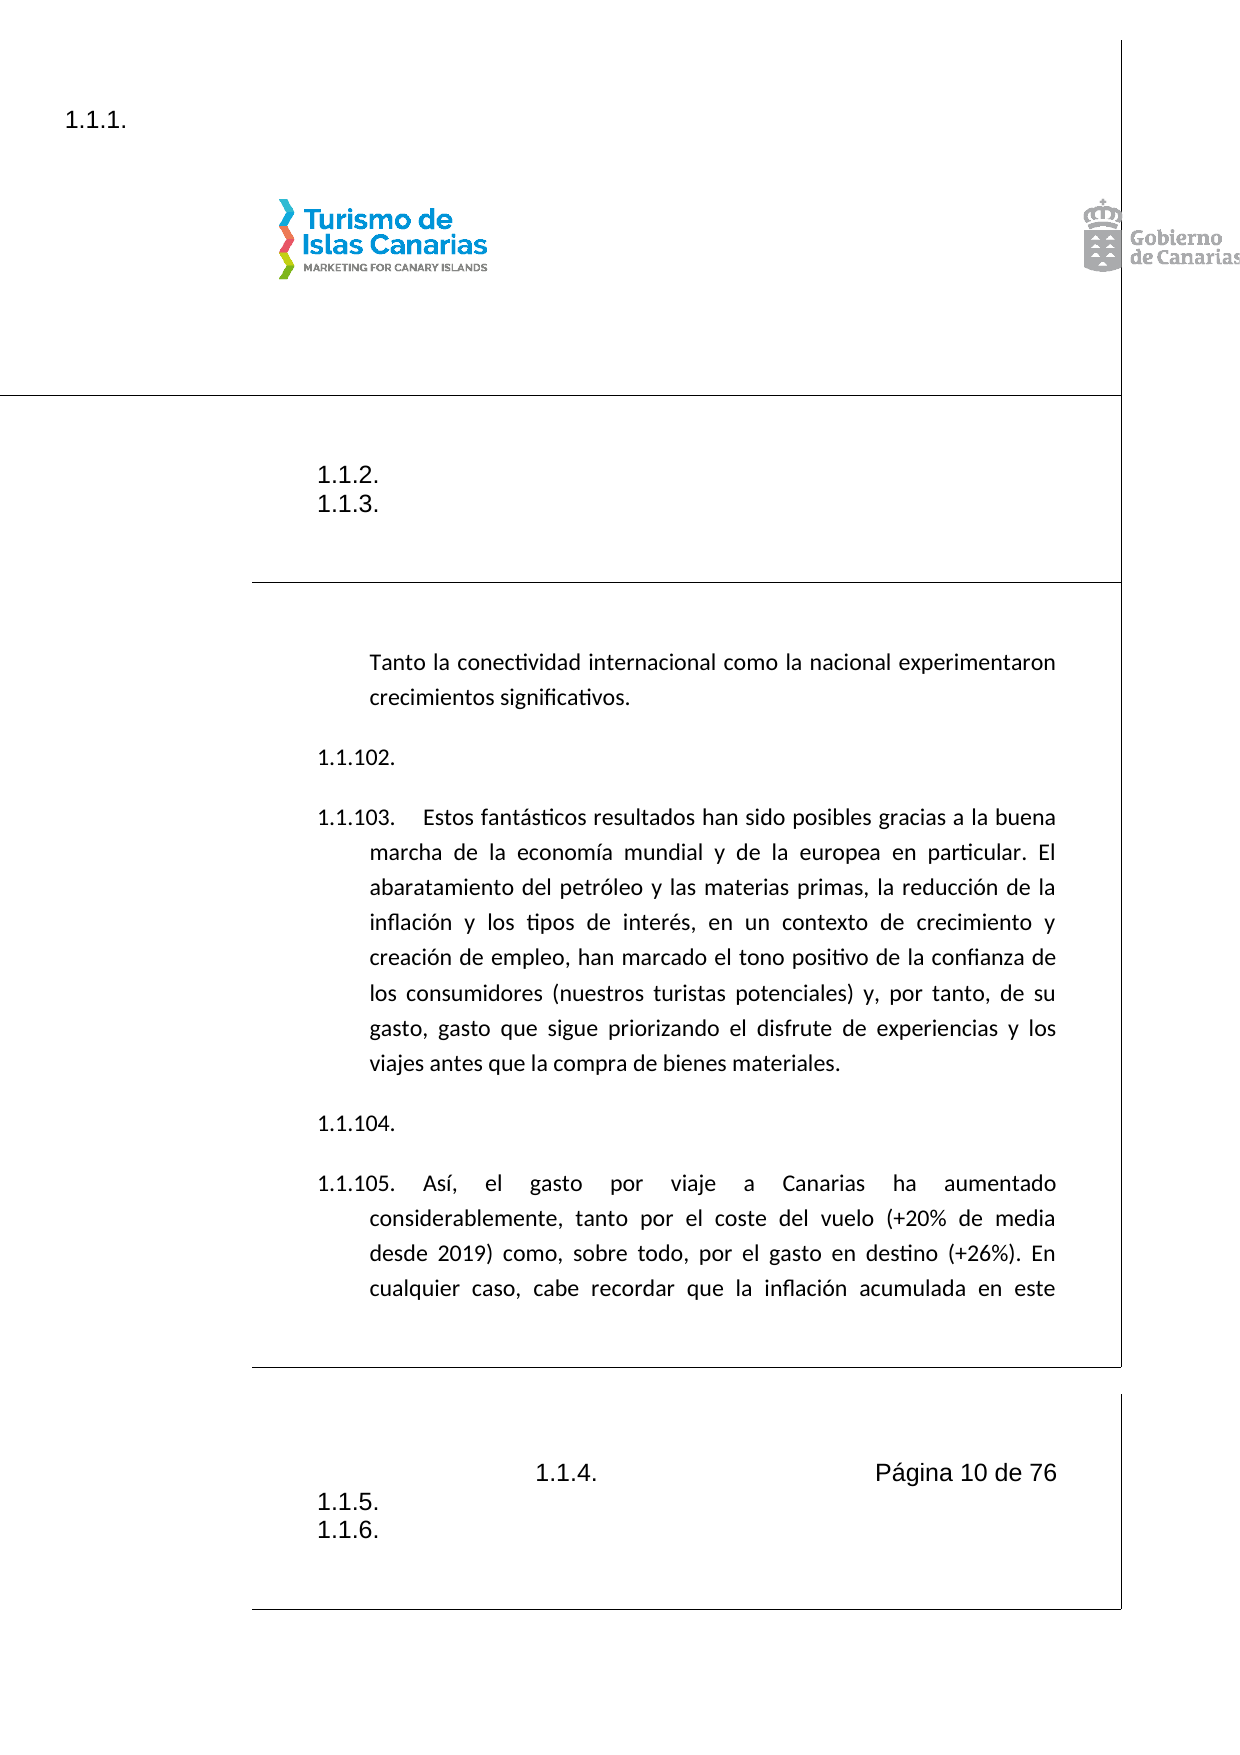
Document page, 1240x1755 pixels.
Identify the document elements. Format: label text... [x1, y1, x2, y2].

subtitle Canarias volvió a tener un gran año turístico en 2024 siendo capaz de mantenerse en niveles muy altos de demanda hacia el destino, destacando la permanencia de los cambios en los hábitos del consumidor que se arrastran desde años anteriores. Así, 2024 ha cerrado con 17,8 millones de turistas y 22 mil millones de facturación, todo ello sin incluir en turismo interno canario. En cuanto a volumen de plazas, Canarias cerró el año 2024 con 22,7 millones de plazas hacia las islas, lo que significa un 11% de crecimiento respecto a 2023. Tanto la conectividad internacional como la nacional experimentaron crecimientos significativos. [252, 582, 1121, 711]
subtitle Estos fantásticos resultados han sido posibles gracias a la buena marcha de la economía mundial y de la europea en particular. El abaratamiento del petróleo y las materias primas, la reducción de la inflación y los tipos de interés, en un contexto de crecimiento y creación de empleo, han marcado el tono positivo de la confianza de los consumidores (nuestros turistas potenciales) y, por tanto, de su gasto, gasto que sigue priorizando el disfrute de experiencias y los viajes antes que la compra de bienes materiales. [252, 737, 1121, 1077]
subtitle Así, el gasto por viaje a Canarias ha aumentado considerablemente, tanto por el coste del vuelo (+20% de media desde 2019) como, sobre todo, por el gasto en destino (+26%). En cualquier caso, cabe recordar que la inflación acumulada en este periodo es del 18%. Este gasto en destino, si se compara con 2019, se observa un crecimiento significativo en todos aquellos gastos que sirven para mejorar la experiencia (hoteles, restaurantes, excursiones, visitas a sitios de interés, taxis y alquiler de vehículos, etc.). [252, 1103, 1121, 1367]
